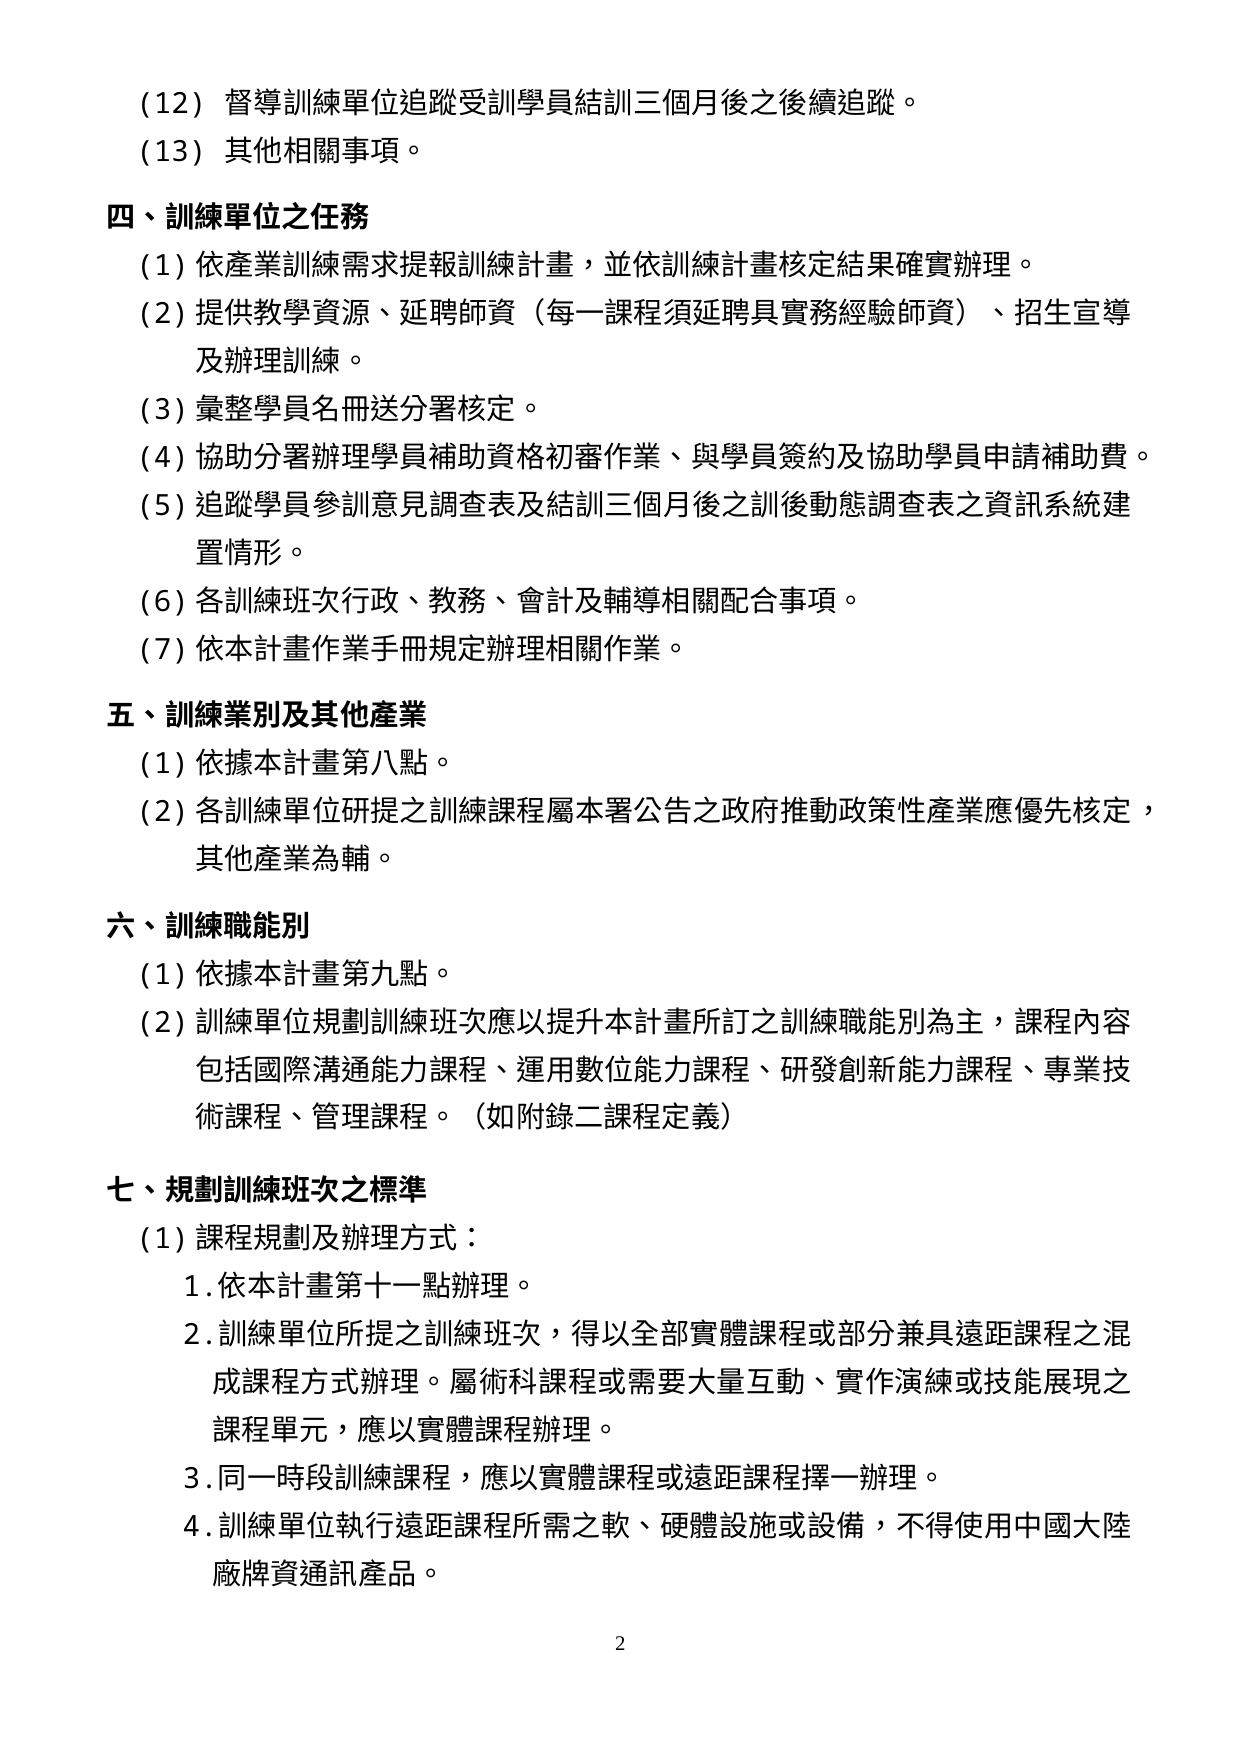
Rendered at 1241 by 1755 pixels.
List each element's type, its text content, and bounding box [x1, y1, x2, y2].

list 彙整學員名冊送分署核定。 [136, 381, 1134, 429]
list 追蹤學員參訓意見調查表及結訓三個月後之訓後動態調查表之資訊系統建置情形。 [136, 477, 1134, 573]
list 依據本計畫第八點。 [136, 735, 1134, 783]
text 2.訓練單位所提之訓練班次，得以全部實體課程或部分兼具遠距課程之混成課程方式辦理。屬術科課程或需要大量互動、實作演練或技能展現之課程單元，應以實體課程辦理。 [183, 1306, 1134, 1450]
list 各訓練班次行政、教務、會計及輔導相關配合事項。 [136, 573, 1134, 621]
list 督導訓練單位追蹤受訓學員結訓三個月後之後續追蹤。 [136, 75, 1134, 123]
text 4.訓練單位執行遠距課程所需之軟、硬體設施或設備，不得使用中國大陸廠牌資通訊產品。 [182, 1498, 1134, 1594]
list 訓練單位規劃訓練班次應以提升本計畫所訂之訓練職能別為主，課程內容包括國際溝通能力課程、運用數位能力課程、研發創新能力課程、專業技術課程、管理課程。（如附錄二課程定義） [136, 994, 1134, 1137]
list 課程規劃及辦理方式： [136, 1210, 1134, 1258]
text 六、訓練職能別 [106, 898, 1154, 946]
list 協助分署辦理學員補助資格初審作業、與學員簽約及協助學員申請補助費。 [136, 429, 1134, 477]
list 依據本計畫第九點。 [136, 946, 1134, 994]
text 四、訓練單位之任務 [106, 189, 1154, 237]
list 提供教學資源、延聘師資（每一課程須延聘具實務經驗師資）、招生宣導及辦理訓練。 [136, 285, 1134, 381]
text 3.同一時段訓練課程，應以實體課程或遠距課程擇一辦理。 [183, 1450, 1134, 1498]
text 五、訓練業別及其他產業 [106, 687, 1154, 735]
list 其他相關事項。 [136, 123, 1134, 171]
list 依本計畫作業手冊規定辦理相關作業。 [136, 621, 1134, 669]
list 各訓練單位研提之訓練課程屬本署公告之政府推動政策性產業應優先核定，其他產業為輔。 [136, 783, 1134, 879]
text 1.依本計畫第十一點辦理。 [183, 1258, 1134, 1306]
text 七、規劃訓練班次之標準 [106, 1162, 1154, 1210]
list 依產業訓練需求提報訓練計畫，並依訓練計畫核定結果確實辦理。 [136, 237, 1134, 285]
